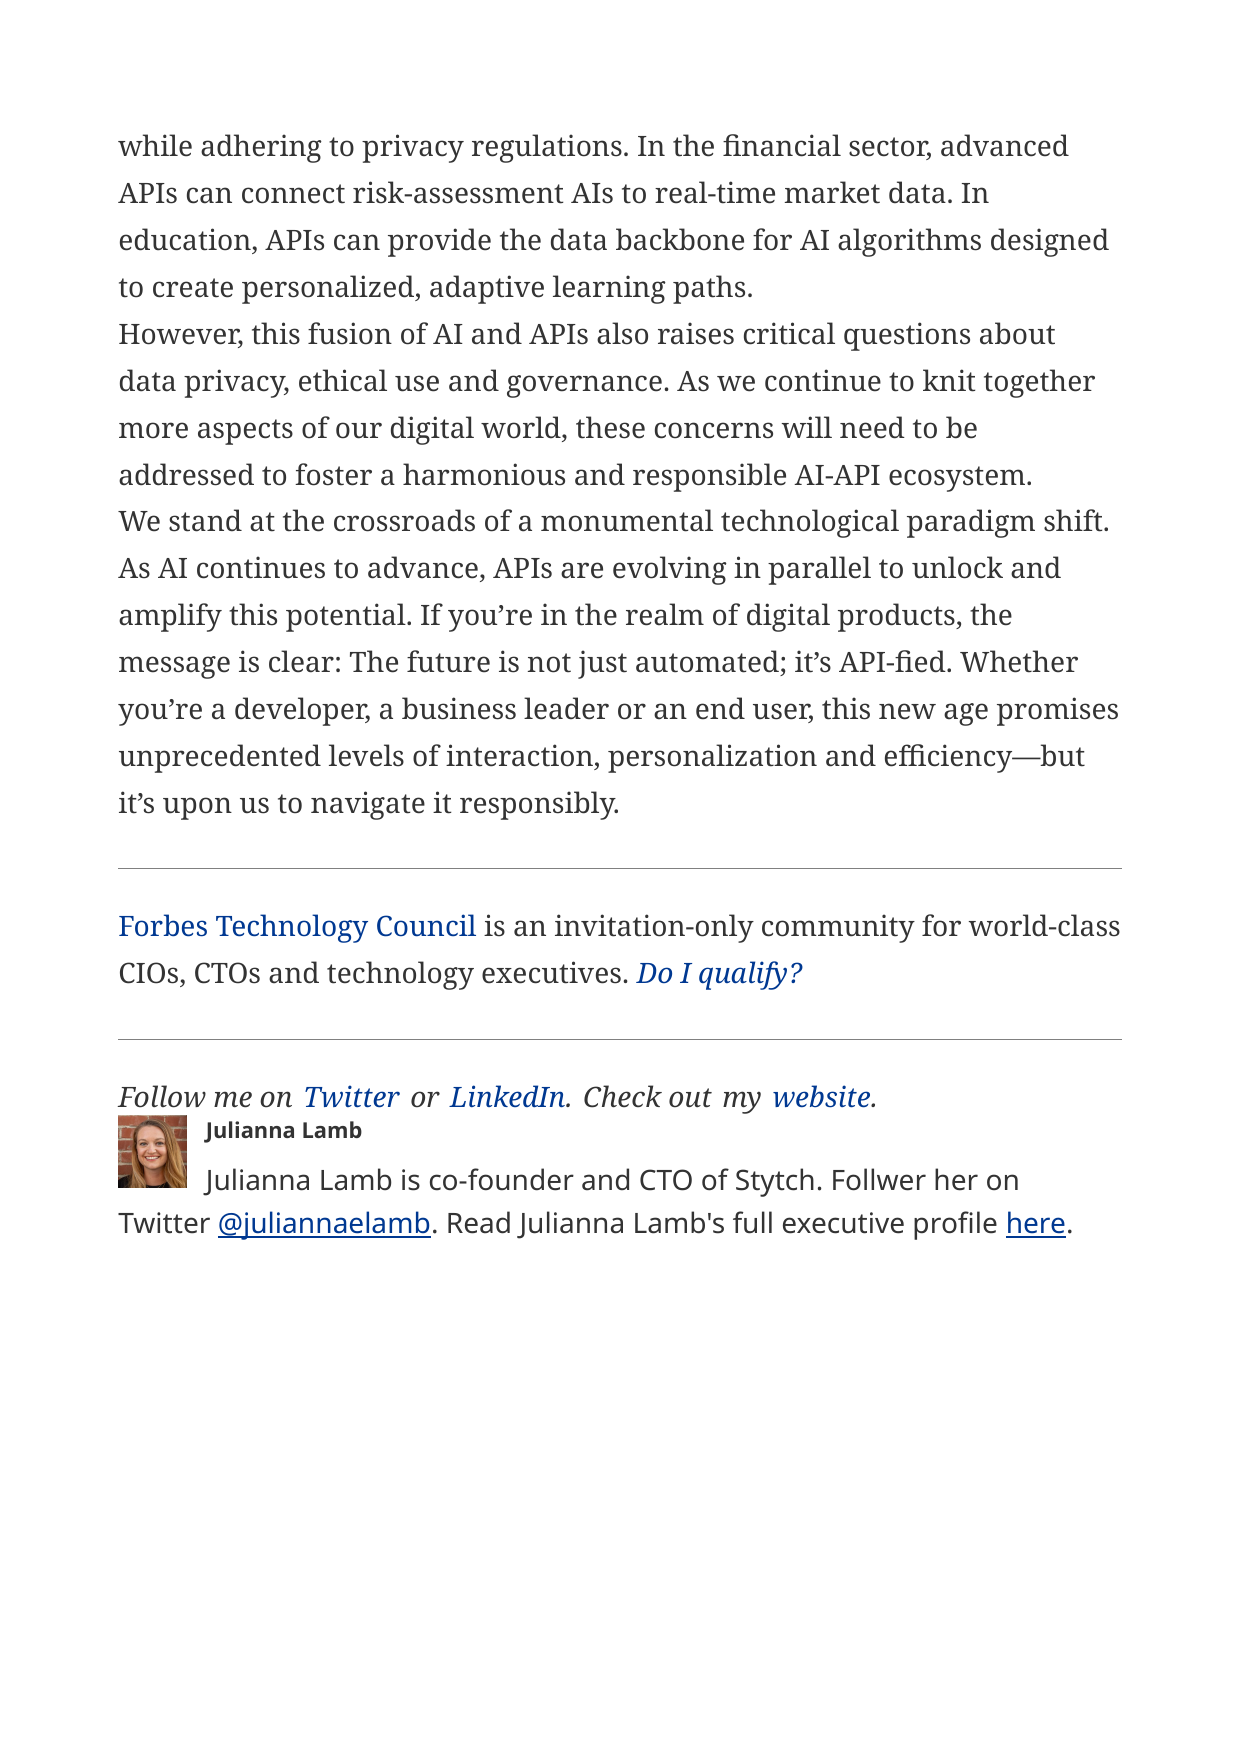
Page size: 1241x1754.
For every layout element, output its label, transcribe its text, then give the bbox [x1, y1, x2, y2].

picture [118, 1115, 187, 1188]
text while adhering to privacy regulations. In the financial sector, advanced APIs can connect risk-assessment AIs to real-time market data. In education, APIs can provide the data backbone for AI algorithms designed to create personalized, adaptive learning paths. [118, 118, 1122, 306]
text We stand at the crossroads of a monumental technological paradigm shift. As AI continues to advance, APIs are evolving in parallel to unlock and amplify this potential. If you’re in the realm of digital products, the message is clear: The future is not just automated; it’s API-fied. Whether you’re a developer, a business leader or an end user, this new age promises unprecedented levels of interaction, personalization and efficiency—but it’s upon us to navigate it responsibly. [118, 493, 1122, 821]
text However, this fusion of AI and APIs also raises critical questions about data privacy, ethical use and governance. As we continue to knit together more aspects of our digital world, these concerns will need to be addressed to foster a harmonious and responsible AI-API ecosystem. [118, 306, 1122, 493]
text Julianna Lamb is co-founder and CTO of Stytch. Follwer her on Twitter @juliannaelamb. Read Julianna Lamb's full executive profile here. [118, 1160, 1122, 1242]
text Follow me on Twitter or LinkedIn. Check out my website. [118, 1068, 1122, 1115]
text Forbes Technology Council is an invitation-only community for world-class CIOs, CTOs and technology executives. Do I qualify? [118, 898, 1122, 992]
text Julianna Lamb [187, 1115, 1122, 1145]
